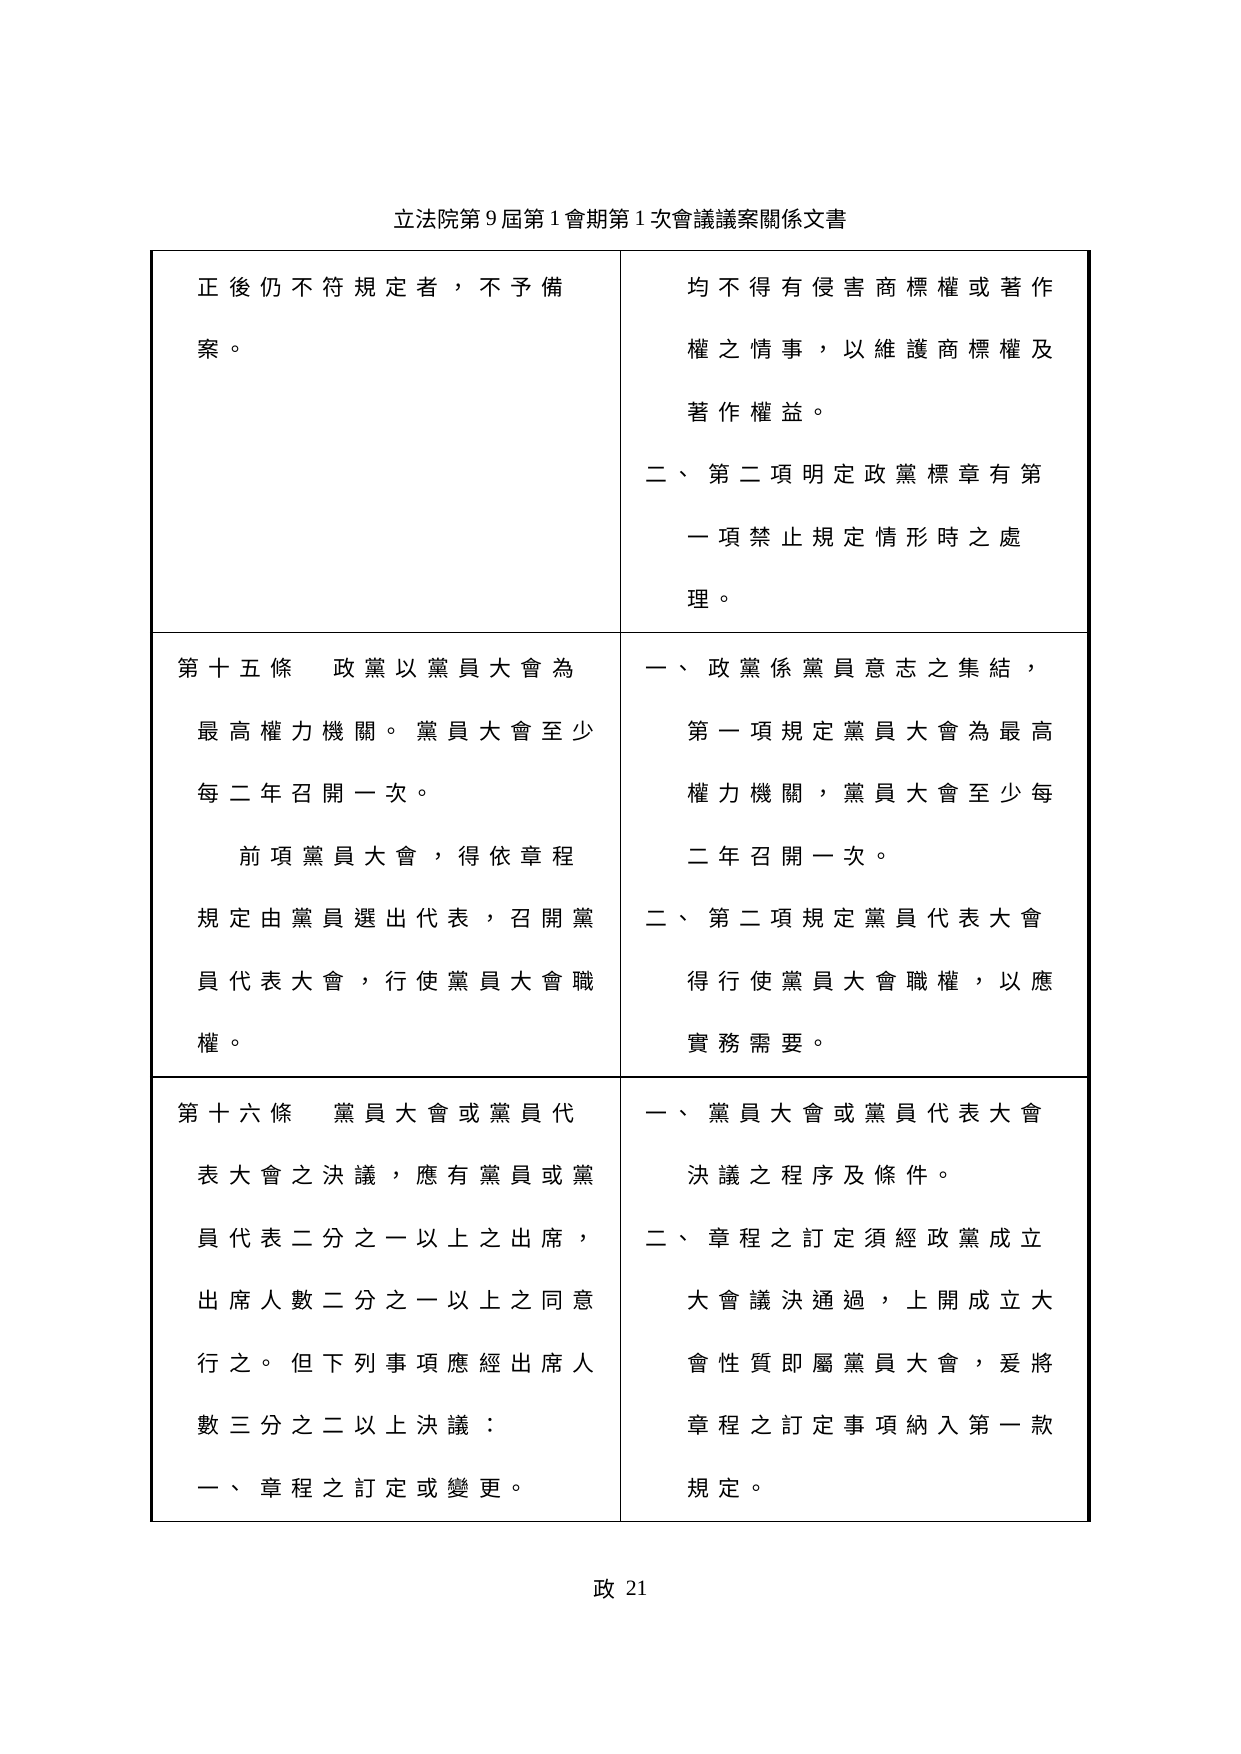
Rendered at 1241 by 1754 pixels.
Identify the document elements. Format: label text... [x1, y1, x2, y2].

table_cell 第十五條 政黨以黨員大會為最高權力機關。黨員大會至少每二年召開一次。 前項黨員大會，得依章程規定由黨員選出代表，召開黨員代表大會，行使黨員大會職權。 [153, 633, 620, 1076]
table_cell 第十六條 黨員大會或黨員代表大會之決議，應有黨員或黨員代表二分之一以上之出席，出席人數二分之一以上之同意行之。但下列事項應經出席人數三分之二以上決議： 一、章程之訂定或變更。 [153, 1078, 620, 1521]
table_cell 一、黨員大會或黨員代表大會決議之程序及條件。 二、章程之訂定須經政黨成立大會議決通過，上開成立大會性質即屬黨員大會，爰將章程之訂定事項納入第一款規定。 [621, 1078, 1087, 1521]
table_cell 均不得有侵害商標權或著作權之情事，以維護商標權及著作權益。 二、第二項明定政黨標章有第一項禁止規定情形時之處理。 [621, 251, 1087, 632]
table_cell 正後仍不符規定者，不予備案。 [153, 251, 620, 632]
table_cell 一、政黨係黨員意志之集結，第一項規定黨員大會為最高權力機關，黨員大會至少每二年召開一次。 二、第二項規定黨員代表大會得行使黨員大會職權，以應實務需要。 [621, 633, 1087, 1076]
